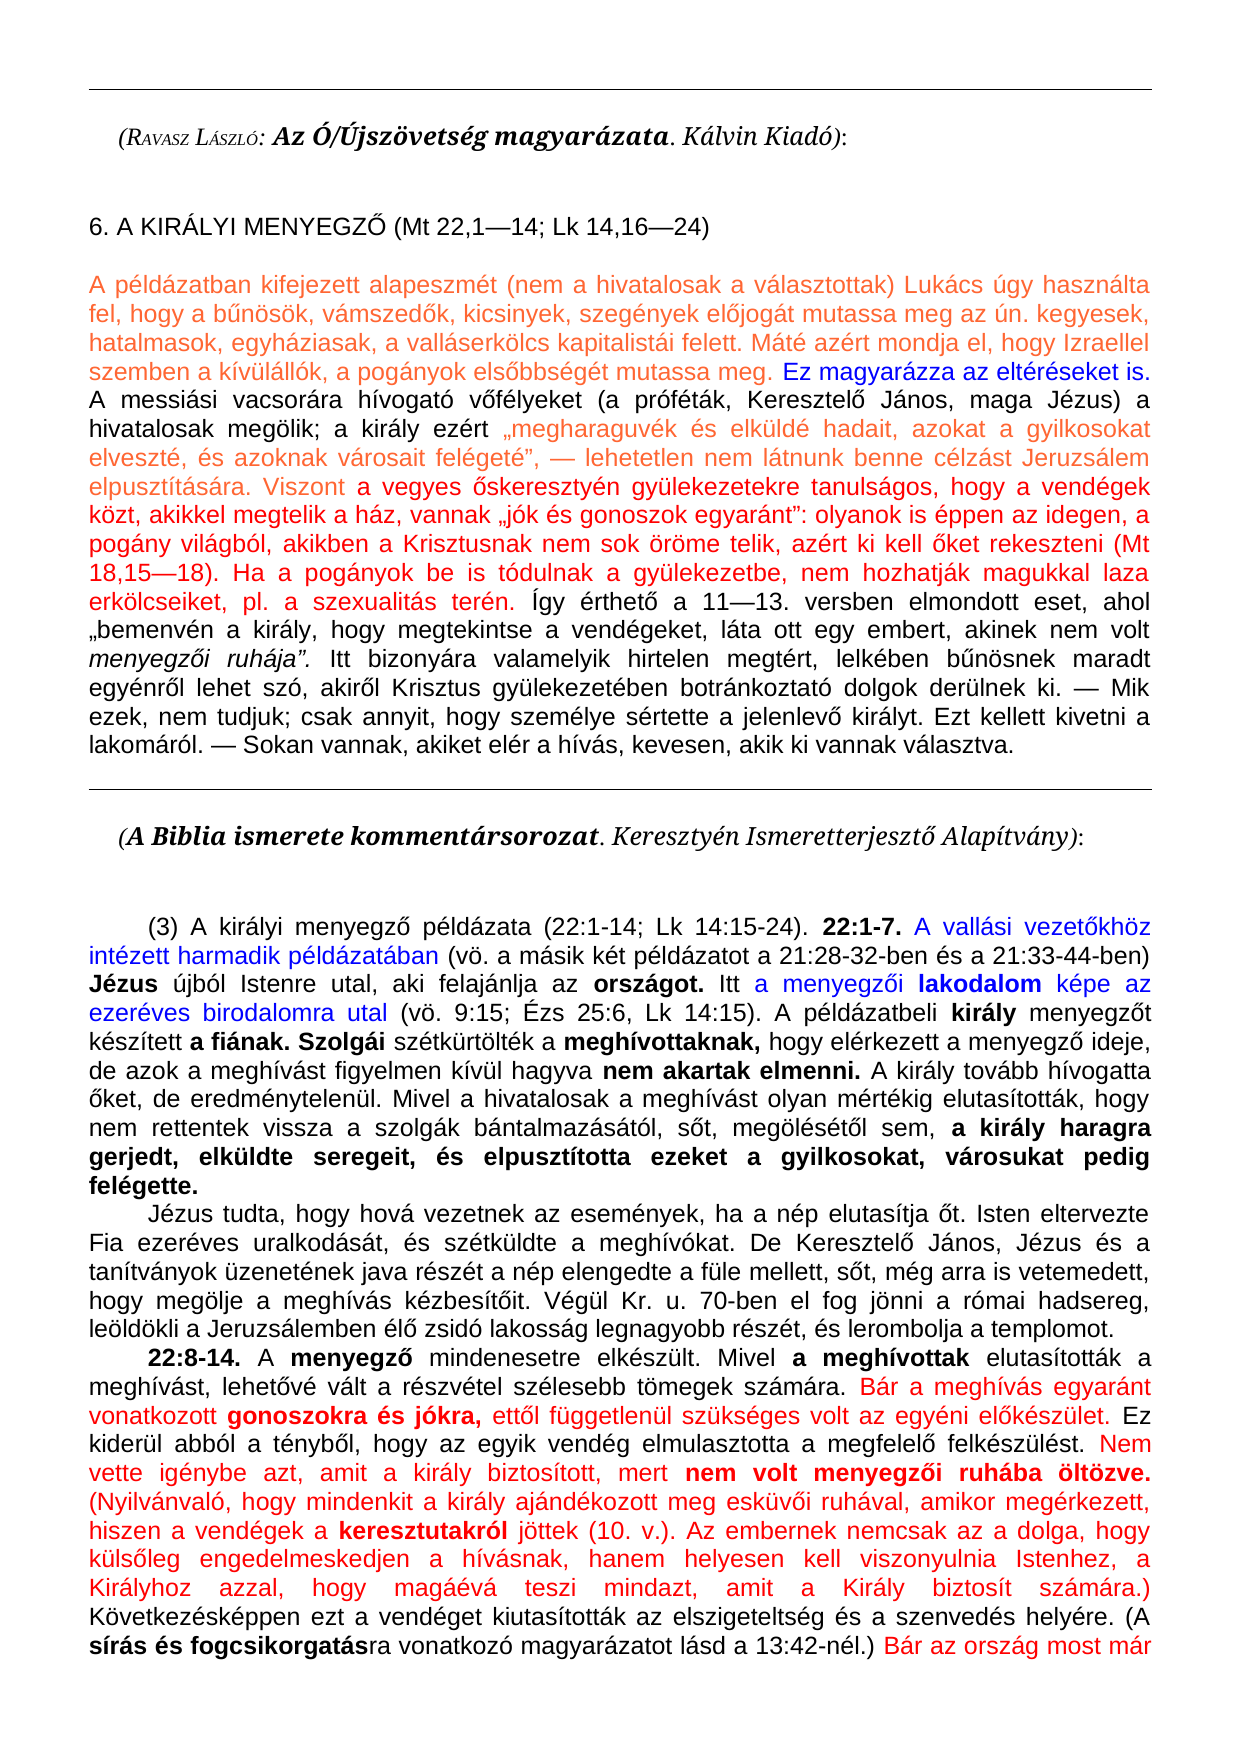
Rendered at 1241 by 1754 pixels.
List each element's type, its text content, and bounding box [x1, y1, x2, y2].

text 6. A KIRÁLYI MENYEGZŐ (Mt 22,1―14; Lk 14,16―24) [88, 212, 1152, 241]
text (Ravasz László: Az Ó/Újszövetség magyarázata. Kálvin Kiadó): [88, 90, 1152, 182]
text (A Biblia ismerete kommentársorozat. Keresztyén Ismeretterjesztő Alapítvány): [88, 790, 1152, 882]
text 22:8-14. A menyegző mindenesetre elkészült. Mivel a meghívottak elutasították a meghívást, lehetővé vált a részvétel szélesebb tömegek számára. Bár a meghívás egyaránt vonatkozott gonoszokra és jókra, ettől függetlenül szükséges volt az egyéni előkészület. Ez kiderül abból a tényből, hogy az egyik vendég elmulasztotta a megfelelő felkészülést. Nem vette igénybe azt, amit a király biztosított, mert nem volt menyegzői ruhába öltözve. (Nyilvánvaló, hogy mindenkit a király ajándékozott meg esküvői ruhával, amikor megérkezett, hiszen a vendégek a keresztutakról jöttek (10. v.). Az embernek nemcsak az a dolga, hogy külsőleg engedelmeskedjen a hívásnak, hanem helyesen kell viszonyulnia Istenhez, a Királyhoz azzal, hogy magáévá teszi mindazt, amit a Király biztosít számára.) Következésképpen ezt a vendéget kiutasították az elszigeteltség és a szenvedés helyére. (A sírás és fogcsikorgatásra vonatkozó magyarázatot lásd a 13:42-nél.) Bár az ország most már [88, 1343, 1152, 1659]
text (3) A királyi menyegző példázata (22:1-14; Lk 14:15-24). 22:1-7. A vallási vezetőkhöz intézett harmadik példázatában (vö. a másik két példázatot a 21:28-32-ben és a 21:33-44-ben) Jézus újból Istenre utal, aki felajánlja az országot. Itt a menyegzői lakodalom képe az ezeréves birodalomra utal (vö. 9:15; Ézs 25:6, Lk 14:15). A példázatbeli király menyegzőt készített a fiának. Szolgái szétkürtölték a meghívottaknak, hogy elérkezett a menyegző ideje, de azok a meghívást figyelmen kívül hagyva nem akartak elmenni. A király tovább hívogatta őket, de eredménytelenül. Mivel a hivatalosak a meghívást olyan mértékig elutasították, hogy nem rettentek vissza a szolgák bántalmazásától, sőt, megölésétől sem, a király haragra gerjedt, elküldte seregeit, és elpusztította ezeket a gyilkosokat, városukat pedig felégette. [88, 912, 1152, 1199]
text Jézus tudta, hogy hová vezetnek az események, ha a nép elutasítja őt. Isten eltervezte Fia ezeréves uralkodását, és szétküldte a meghívókat. De Keresztelő János, Jézus és a tanítványok üzenetének java részét a nép elengedte a füle mellett, sőt, még arra is vetemedett, hogy megölje a meghívás kézbesítőit. Végül Kr. u. 70-ben el fog jönni a római hadsereg, leöldökli a Jeruzsálemben élő zsidó lakosság legnagyobb részét, és lerombolja a templomot. [88, 1199, 1152, 1343]
text A példázatban kifejezett alapeszmét (nem a hivatalosak a választottak) Lukács úgy használta fel, hogy a bűnösök, vámszedők, kicsinyek, szegények előjogát mutassa meg az ún. kegyesek, hatalmasok, egyháziasak, a valláserkölcs kapitalistái felett. Máté azért mondja el, hogy Izraellel szemben a kívülállók, a pogányok elsőbbségét mutassa meg. Ez magyarázza az eltéréseket is. A messiási vacsorára hívogató vőfélyeket (a próféták, Keresztelő János, maga Jézus) a hivatalosak megölik; a király ezért „megharaguvék és elküldé hadait, azokat a gyilkosokat elveszté, és azoknak városait felégeté”, — lehetetlen nem látnunk benne célzást Jeruzsálem elpusztítására. Viszont a vegyes őskeresztyén gyülekezetekre tanulságos, hogy a vendégek közt, akikkel megtelik a ház, vannak „jók és gonoszok egyaránt”: olyanok is éppen az idegen, a pogány világból, akikben a Krisztusnak nem sok öröme telik, azért ki kell őket rekeszteni (Mt 18,15―18). Ha a pogányok be is tódulnak a gyülekezetbe, nem hozhatják magukkal laza erkölcseiket, pl. a szexualitás terén. Így érthető a 11―13. versben elmondott eset, ahol „bemenvén a király, hogy megtekintse a vendégeket, láta ott egy embert, akinek nem volt menyegzői ruhája”. Itt bizonyára valamelyik hirtelen megtért, lelkében bűnösnek maradt egyénről lehet szó, akiről Krisztus gyülekezetében botránkoztató dolgok derülnek ki. — Mik ezek, nem tudjuk; csak annyit, hogy személye sértette a jelenlevő királyt. Ezt kellett kivetni a lakomáról. — Sokan vannak, akiket elér a hívás, kevesen, akik ki vannak választva. [88, 270, 1152, 759]
